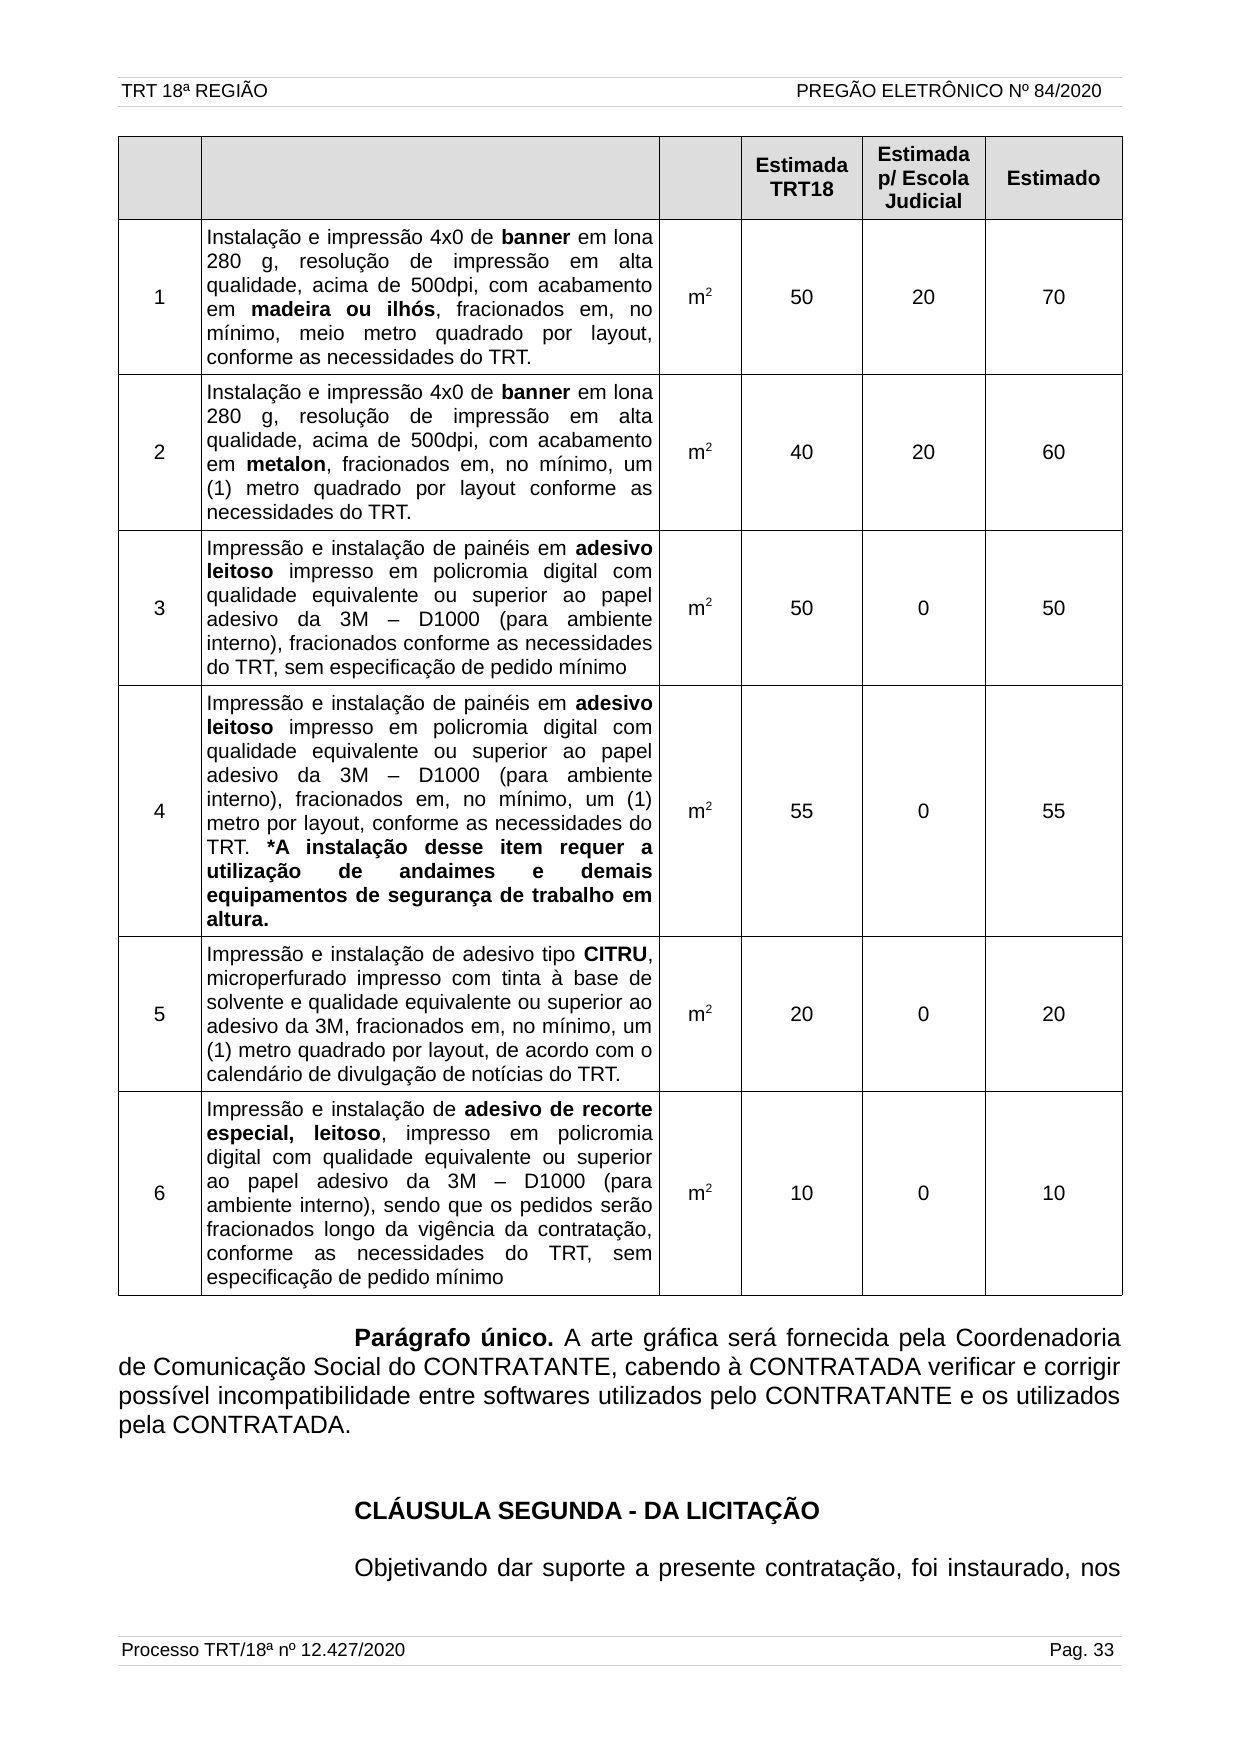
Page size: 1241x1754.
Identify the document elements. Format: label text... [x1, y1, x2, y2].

table_cell 3 [119, 531, 201, 685]
table_cell Impressão e instalação de adesivo de recorte especial, leitoso, impresso em policromia digital com qualidade equivalente ou superior ao papel adesivo da 3M – D1000 (para ambiente interno), sendo que os pedidos serão fracionados longo da vigência da contratação, conforme as necessidades do TRT, sem especificação de pedido mínimo [202, 1092, 659, 1294]
table_cell 20 [863, 220, 985, 374]
table_cell 50 [742, 531, 862, 685]
table_cell 20 [986, 937, 1122, 1091]
table_cell 2 [119, 375, 201, 529]
table_cell 55 [742, 686, 862, 936]
table_cell m2 [660, 375, 741, 529]
table_cell 4 [119, 686, 201, 936]
table_cell 50 [986, 531, 1122, 685]
table_cell m2 [660, 220, 741, 374]
table_cell m2 [660, 686, 741, 936]
table_cell 5 [119, 937, 201, 1091]
table_cell 70 [986, 220, 1122, 374]
table_cell 20 [742, 937, 862, 1091]
table_cell 1 [119, 220, 201, 374]
table_cell m2 [660, 1092, 741, 1294]
table_cell 60 [986, 375, 1122, 529]
table_header Estimada TRT18 [742, 137, 862, 219]
table_cell 10 [986, 1092, 1122, 1294]
table_cell m2 [660, 937, 741, 1091]
text Parágrafo único. A arte gráfica será fornecida pela Coordenadoria de Comunicação Social do CONTRATANTE, cabendo à CONTRATADA verificar e corrigir possível incompatibilidade entre softwares utilizados pelo CONTRATANTE e os utilizados pela CONTRATADA. [118, 1323, 1122, 1438]
table_cell 50 [742, 220, 862, 374]
text Objetivando dar suporte a presente contratação, foi instaurado, nos [118, 1553, 1122, 1582]
table_cell 20 [863, 375, 985, 529]
table_header [202, 137, 659, 219]
table_header Estimada p/ Escola Judicial [863, 137, 985, 219]
table_header [119, 137, 201, 219]
table_header [660, 137, 741, 219]
table_cell 0 [863, 1092, 985, 1294]
table_cell 55 [986, 686, 1122, 936]
text CLÁUSULA SEGUNDA - DA LICITAÇÃO [118, 1496, 1122, 1525]
table_cell 10 [742, 1092, 862, 1294]
table_cell Impressão e instalação de adesivo tipo CITRU, microperfurado impresso com tinta à base de solvente e qualidade equivalente ou superior ao adesivo da 3M, fracionados em, no mínimo, um (1) metro quadrado por layout, de acordo com o calendário de divulgação de notícias do TRT. [202, 937, 659, 1091]
table_cell m2 [660, 531, 741, 685]
table_cell Instalação e impressão 4x0 de banner em lona 280 g, resolução de impressão em alta qualidade, acima de 500dpi, com acabamento em metalon, fracionados em, no mínimo, um (1) metro quadrado por layout conforme as necessidades do TRT. [202, 375, 659, 529]
table_cell 40 [742, 375, 862, 529]
table_cell 0 [863, 531, 985, 685]
table_cell Instalação e impressão 4x0 de banner em lona 280 g, resolução de impressão em alta qualidade, acima de 500dpi, com acabamento em madeira ou ilhós, fracionados em, no mínimo, meio metro quadrado por layout, conforme as necessidades do TRT. [202, 220, 659, 374]
table_cell 6 [119, 1092, 201, 1294]
table_cell Impressão e instalação de painéis em adesivo leitoso impresso em policromia digital com qualidade equivalente ou superior ao papel adesivo da 3M – D1000 (para ambiente interno), fracionados conforme as necessidades do TRT, sem especificação de pedido mínimo [202, 531, 659, 685]
table_cell 0 [863, 686, 985, 936]
table_cell 0 [863, 937, 985, 1091]
table_header Estimado [986, 137, 1122, 219]
table_cell Impressão e instalação de painéis em adesivo leitoso impresso em policromia digital com qualidade equivalente ou superior ao papel adesivo da 3M – D1000 (para ambiente interno), fracionados em, no mínimo, um (1) metro por layout, conforme as necessidades do TRT. *A instalação desse item requer a utilização de andaimes e demais equipamentos de segurança de trabalho em altura. [202, 686, 659, 936]
